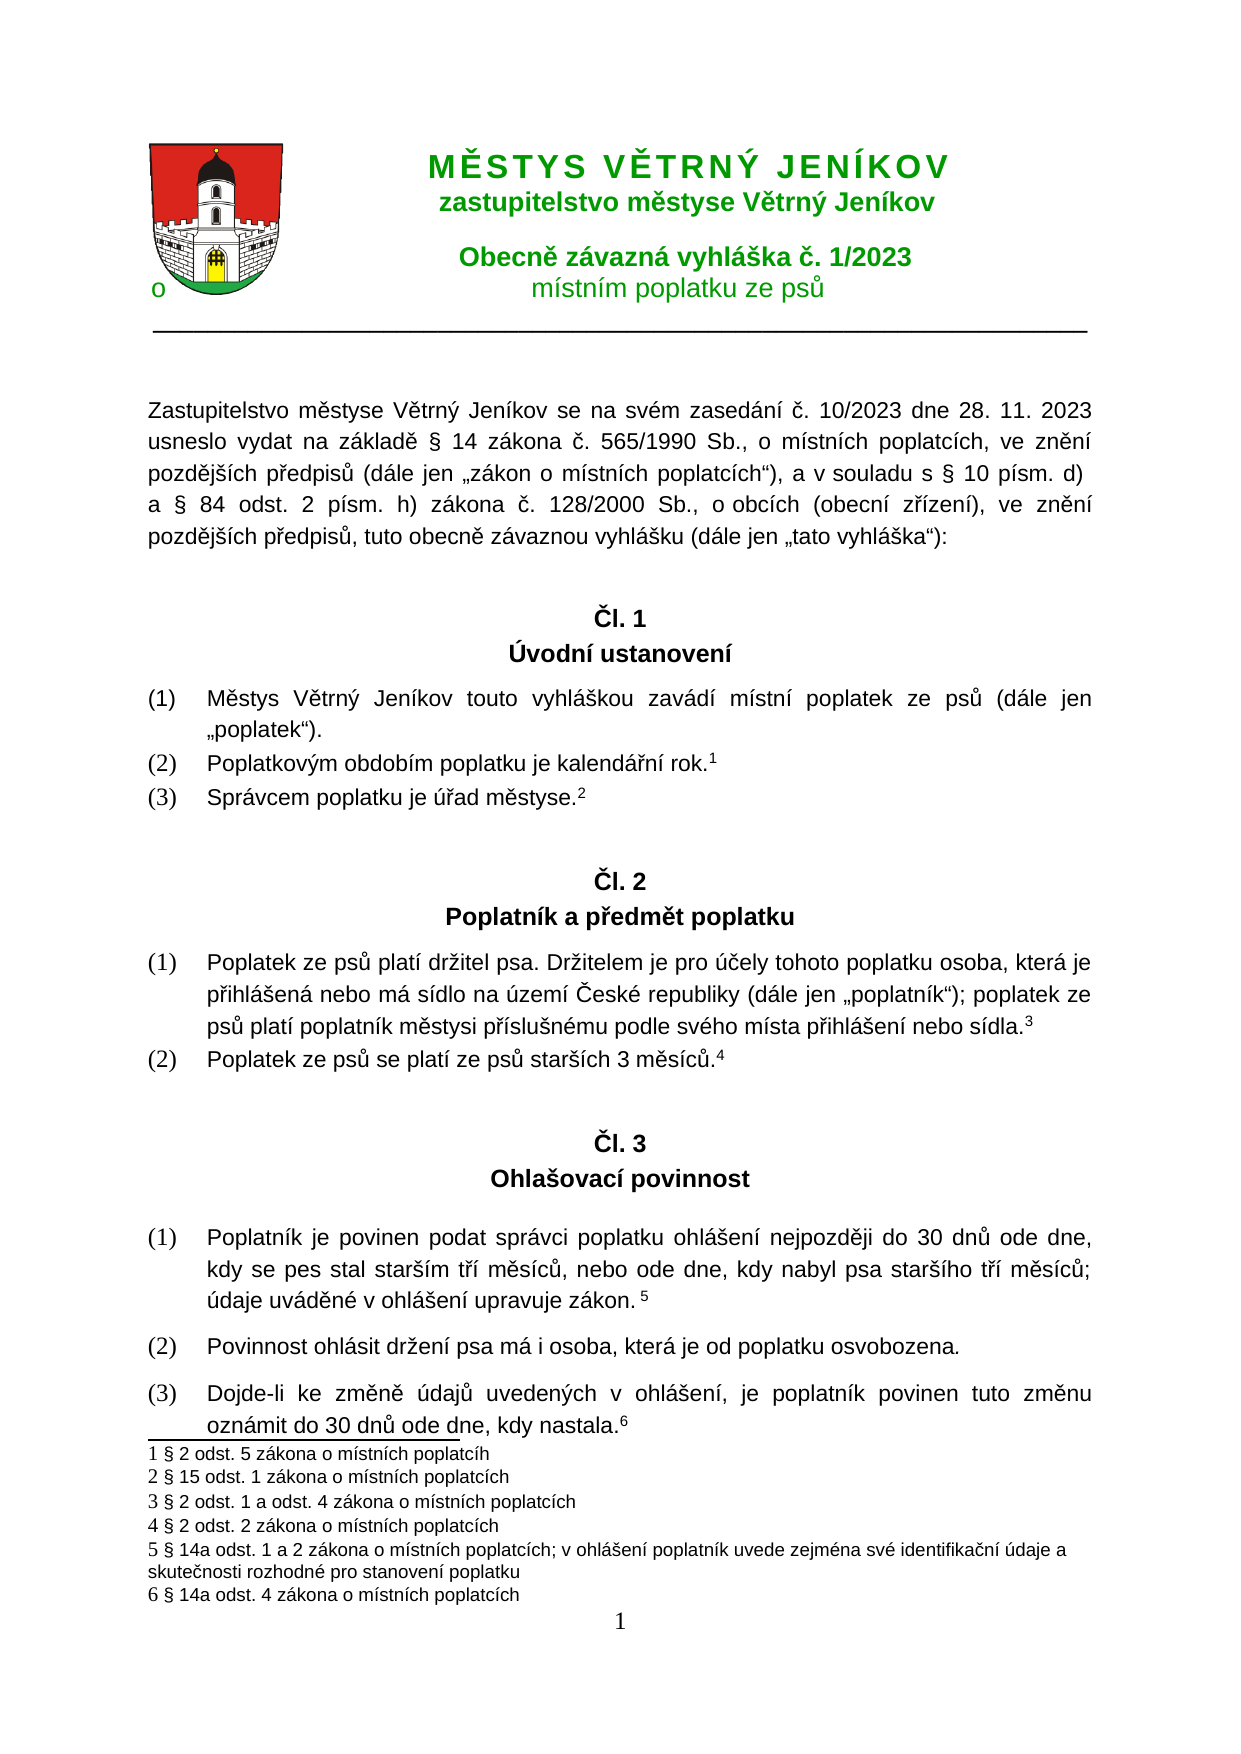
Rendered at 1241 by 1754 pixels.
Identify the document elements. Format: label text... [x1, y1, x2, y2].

text Čl. 3 [148, 1129, 1093, 1158]
text zastupitelstvo městyse Větrný Jeníkov [280, 186, 1093, 217]
list § 2 odst. 1 a odst. 4 zákona o místních poplatcích [148, 1488, 1093, 1513]
list § 2 odst. 2 zákona o místních poplatcích [148, 1513, 1093, 1537]
list § 14a odst. 4 zákona o místních poplatcích [148, 1582, 1093, 1606]
text Úvodní ustanovení [148, 639, 1093, 668]
list Poplatek ze psů se platí ze psů starších 3 měsíců. [148, 1044, 1093, 1073]
list Poplatkovým obdobím poplatku je kalendářní rok. [148, 748, 1093, 777]
list Poplatek ze psů platí držitel psa. Držitelem je pro účely tohoto poplatku osoba, která je přihlášená nebo má sídlo na území České republiky (dále jen „poplatník“); poplatek ze psů platí poplatník městysi příslušnému podle svého místa přihlášení nebo sídla. [148, 947, 1093, 1039]
subtitle MĚSTYS VĚTRNÝ JENÍKOV [282, 148, 1093, 186]
text Ohlašovací povinnost [148, 1164, 1093, 1193]
text Čl. 1 [148, 604, 1093, 633]
list Poplatník je povinen podat správci poplatku ohlášení nejpozději do 30 dnů ode dne, kdy se pes stal starším tří měsíců, nebo ode dne, kdy nabyl psa staršího tří měsíců; údaje uváděné v ohlášení upravuje zákon. [148, 1222, 1093, 1314]
list Dojde-li ke změně údajů uvedených v ohlášení, je poplatník povinen tuto změnu oznámit do 30 dnů ode dne, kdy nastala. [148, 1378, 1093, 1439]
text Čl. 2 [148, 867, 1093, 896]
list Povinnost ohlásit držení psa má i osoba, která je od poplatku osvobozena. [148, 1331, 1093, 1360]
list Městys Větrný Jeníkov touto vyhláškou zavádí místní poplatek ze psů (dále jen „poplatek“). [148, 685, 1093, 743]
text _____________________________________________________________________ [148, 304, 1093, 335]
text Zastupitelstvo městyse Větrný Jeníkov se na svém zasedání č. 10/2023 dne 28. 11. 2023 usneslo vydat na základě § 14 zákona č. 565/1990 Sb., o místních poplatcích, ve znění pozdějších předpisů (dále jen „zákon o místních poplatcích“), a v souladu s § 10 písm. d) a § 84 odst. 2 písm. h) zákona č. 128/2000 Sb., o obcích (obecní zřízení), ve znění pozdějších předpisů, tuto obecně závaznou vyhlášku (dále jen „tato vyhláška“): [148, 397, 1093, 549]
list § 2 odst. 5 zákona o místních poplatcíh [148, 1440, 1093, 1464]
list § 14a odst. 1 a 2 zákona o místních poplatcích; v ohlášení poplatník uvede zejména své identifikační údaje a skutečnosti rozhodné pro stanovení poplatku [148, 1537, 1093, 1582]
list § 15 odst. 1 zákona o místních poplatcích [148, 1464, 1093, 1488]
text Poplatník a předmět poplatku [148, 902, 1093, 931]
list Správcem poplatku je úřad městyse. [148, 782, 1093, 811]
text o místním poplatku ze psů [148, 272, 1093, 304]
text Obecně závazná vyhláška č. 1/2023 [265, 241, 1093, 272]
